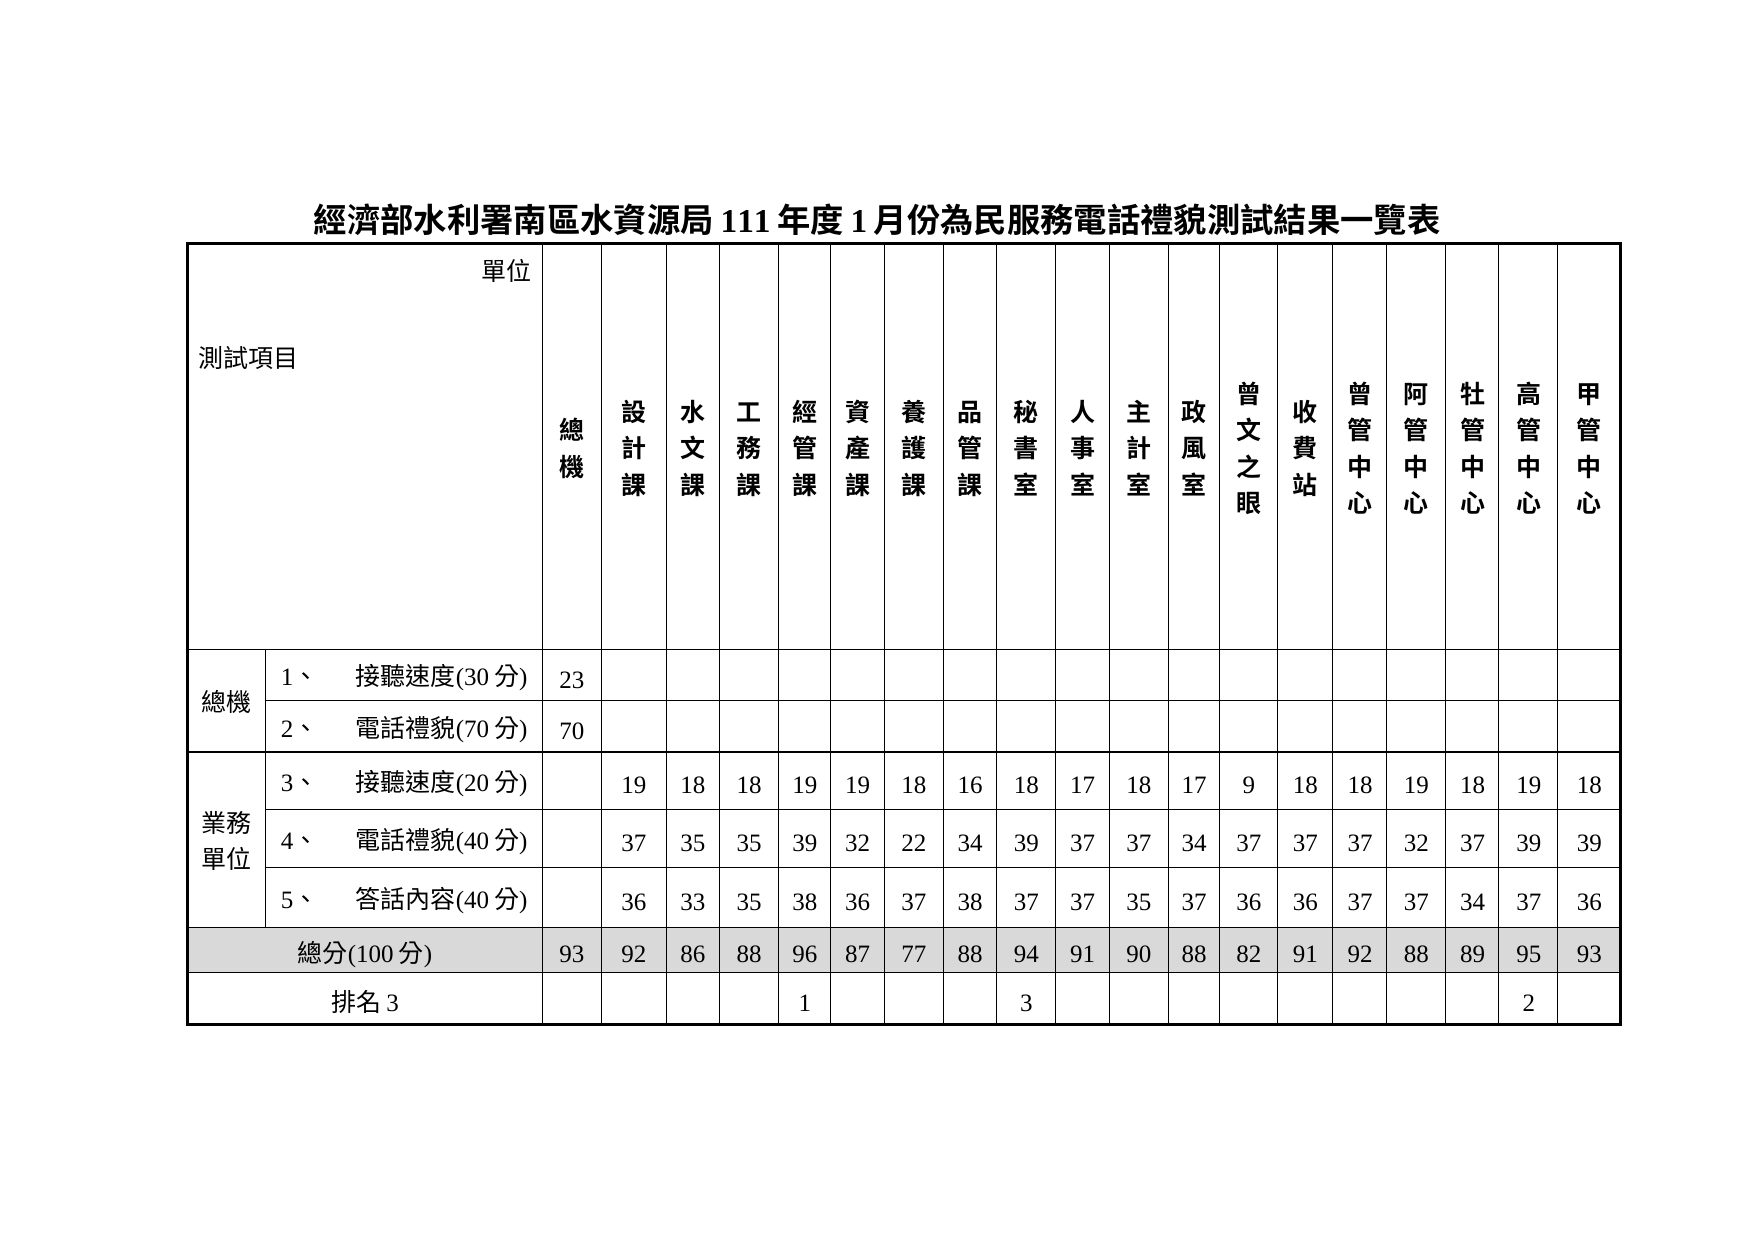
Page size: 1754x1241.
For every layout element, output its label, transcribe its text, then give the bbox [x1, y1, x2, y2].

table_cell 18 [1446, 753, 1498, 809]
table_cell [1278, 650, 1332, 700]
table_cell 35 [667, 810, 719, 867]
table_cell [997, 650, 1055, 700]
table_header 養 護 課 [885, 245, 943, 649]
table_cell 電話禮貌(40分) [266, 810, 542, 867]
table_cell [1056, 973, 1109, 1023]
table_cell [1220, 701, 1277, 751]
table_cell 38 [779, 868, 830, 927]
table_header 資 產 課 [831, 245, 884, 649]
table_cell 82 [1220, 928, 1277, 972]
table_cell [667, 650, 719, 700]
table_header 阿 管 中 心 [1387, 245, 1445, 649]
table_cell 39 [1499, 810, 1557, 867]
table_cell 36 [831, 868, 884, 927]
table_cell 37 [1333, 810, 1386, 867]
table_header 政 風 室 [1169, 245, 1219, 649]
table_cell 94 [997, 928, 1055, 972]
table_header 經 管 課 [779, 245, 830, 649]
table_cell [602, 701, 666, 751]
table_cell 業務單位 [189, 753, 265, 927]
table_cell [1558, 650, 1619, 700]
table_cell 37 [1278, 810, 1332, 867]
table_cell [543, 868, 601, 927]
table_cell 總機 [189, 650, 265, 751]
table_cell 37 [1499, 868, 1557, 927]
table_cell 18 [1558, 753, 1619, 809]
table_cell 16 [944, 753, 996, 809]
table_cell 93 [1558, 928, 1619, 972]
table_cell [602, 650, 666, 700]
table_cell [1446, 973, 1498, 1023]
table_cell 23 [543, 650, 601, 700]
table_cell 90 [1110, 928, 1168, 972]
table_cell [831, 650, 884, 700]
table_cell 39 [997, 810, 1055, 867]
table_cell [1110, 701, 1168, 751]
table_cell 35 [1110, 868, 1168, 927]
table_cell 37 [1333, 868, 1386, 927]
table_cell [720, 973, 778, 1023]
table_cell 36 [1278, 868, 1332, 927]
table_cell [1169, 650, 1219, 700]
table_cell 77 [885, 928, 943, 972]
table_cell [1278, 973, 1332, 1023]
table_cell [602, 973, 666, 1023]
table_cell 88 [1169, 928, 1219, 972]
table_cell [667, 973, 719, 1023]
table_cell 92 [1333, 928, 1386, 972]
table_cell [779, 701, 830, 751]
table_cell 接聽速度(20分) [266, 753, 542, 809]
table_cell 2 [1499, 973, 1557, 1023]
table_cell [779, 650, 830, 700]
table_cell [720, 701, 778, 751]
table_header 牡 管 中 心 [1446, 245, 1498, 649]
table_cell [1110, 650, 1168, 700]
table_header 高 管 中 心 [1499, 245, 1557, 649]
table_cell [1446, 650, 1498, 700]
table_cell 32 [831, 810, 884, 867]
table_cell 9 [1220, 753, 1277, 809]
table_cell [1333, 701, 1386, 751]
table_cell 1 [779, 973, 830, 1023]
table_cell [944, 973, 996, 1023]
table_cell 37 [1110, 810, 1168, 867]
table_cell 36 [1558, 868, 1619, 927]
table_cell 89 [1446, 928, 1498, 972]
text 經濟部水利署南區水資源局111年度1月份為民服務電話禮貌測試結果一覽表 [187, 194, 1566, 242]
table_cell [831, 701, 884, 751]
table_cell 37 [1446, 810, 1498, 867]
table_cell [1558, 973, 1619, 1023]
table_cell 88 [720, 928, 778, 972]
table_cell 86 [667, 928, 719, 972]
table_cell 36 [602, 868, 666, 927]
table_cell [944, 650, 996, 700]
table_cell 18 [1110, 753, 1168, 809]
table_cell 34 [1446, 868, 1498, 927]
table_cell 34 [944, 810, 996, 867]
table_header 人 事 室 [1056, 245, 1109, 649]
table_cell [831, 973, 884, 1023]
table_cell [667, 701, 719, 751]
table_cell 排名3 [189, 973, 542, 1023]
table_cell [885, 650, 943, 700]
table_cell 總分(100分) [189, 928, 542, 972]
table_cell 96 [779, 928, 830, 972]
table_cell 33 [667, 868, 719, 927]
table_cell 93 [543, 928, 601, 972]
table_cell 接聽速度(30分) [266, 650, 542, 700]
table_cell 37 [602, 810, 666, 867]
table_cell 17 [1169, 753, 1219, 809]
table_cell 39 [779, 810, 830, 867]
table_header 水 文 課 [667, 245, 719, 649]
table_cell 答話內容(40分) [266, 868, 542, 927]
table_cell 92 [602, 928, 666, 972]
table_cell 91 [1056, 928, 1109, 972]
table_cell 95 [1499, 928, 1557, 972]
table_cell 電話禮貌(70分) [266, 701, 542, 751]
table_cell [1169, 973, 1219, 1023]
table_cell 19 [1387, 753, 1445, 809]
table_cell 37 [1056, 810, 1109, 867]
table_cell 37 [1169, 868, 1219, 927]
table_cell 35 [720, 868, 778, 927]
table_cell 88 [1387, 928, 1445, 972]
table_cell [1220, 973, 1277, 1023]
table_cell 18 [1278, 753, 1332, 809]
table_cell [1387, 973, 1445, 1023]
table_header 曾 管 中 心 [1333, 245, 1386, 649]
table_cell [1446, 701, 1498, 751]
table_cell 32 [1387, 810, 1445, 867]
table_cell 18 [720, 753, 778, 809]
table_cell [1056, 650, 1109, 700]
table_cell [1220, 650, 1277, 700]
table_header 主 計 室 [1110, 245, 1168, 649]
table_cell 37 [1056, 868, 1109, 927]
table_cell 34 [1169, 810, 1219, 867]
table_cell 19 [831, 753, 884, 809]
table_cell 87 [831, 928, 884, 972]
table_cell [543, 810, 601, 867]
table_cell [997, 701, 1055, 751]
table_cell 18 [1333, 753, 1386, 809]
table_cell [543, 753, 601, 809]
table_cell [885, 701, 943, 751]
table_cell 37 [1220, 810, 1277, 867]
table_cell [944, 701, 996, 751]
table_cell 36 [1220, 868, 1277, 927]
table_cell 18 [885, 753, 943, 809]
table_cell 37 [1387, 868, 1445, 927]
table_header 工 務 課 [720, 245, 778, 649]
table_header 單位 測試項目 [189, 245, 542, 649]
table_header 甲 管 中 心 [1558, 245, 1619, 649]
table_cell [1499, 701, 1557, 751]
table_cell 70 [543, 701, 601, 751]
table_cell [1558, 701, 1619, 751]
table_cell [1387, 650, 1445, 700]
table_cell 91 [1278, 928, 1332, 972]
table_cell 17 [1056, 753, 1109, 809]
table_cell 37 [997, 868, 1055, 927]
table_cell 3 [997, 973, 1055, 1023]
table_cell [1499, 650, 1557, 700]
table_cell 22 [885, 810, 943, 867]
table_header 品 管 課 [944, 245, 996, 649]
table_cell 18 [667, 753, 719, 809]
table_cell [543, 973, 601, 1023]
table_cell [1056, 701, 1109, 751]
table_header 秘 書 室 [997, 245, 1055, 649]
table_cell 38 [944, 868, 996, 927]
table_cell [720, 650, 778, 700]
table_cell 88 [944, 928, 996, 972]
table_cell [1333, 650, 1386, 700]
table_cell 39 [1558, 810, 1619, 867]
table_cell [1333, 973, 1386, 1023]
table_cell 19 [602, 753, 666, 809]
table_cell [1387, 701, 1445, 751]
table_header 收 費 站 [1278, 245, 1332, 649]
table_cell [1278, 701, 1332, 751]
table_cell [1169, 701, 1219, 751]
table_cell 37 [885, 868, 943, 927]
table_header 曾 文 之 眼 [1220, 245, 1277, 649]
table_cell 35 [720, 810, 778, 867]
table_cell 18 [997, 753, 1055, 809]
table_cell [885, 973, 943, 1023]
table_header 設 計 課 [602, 245, 666, 649]
table_cell 19 [779, 753, 830, 809]
table_cell 19 [1499, 753, 1557, 809]
table_cell [1110, 973, 1168, 1023]
table_header 總 機 [543, 245, 601, 649]
